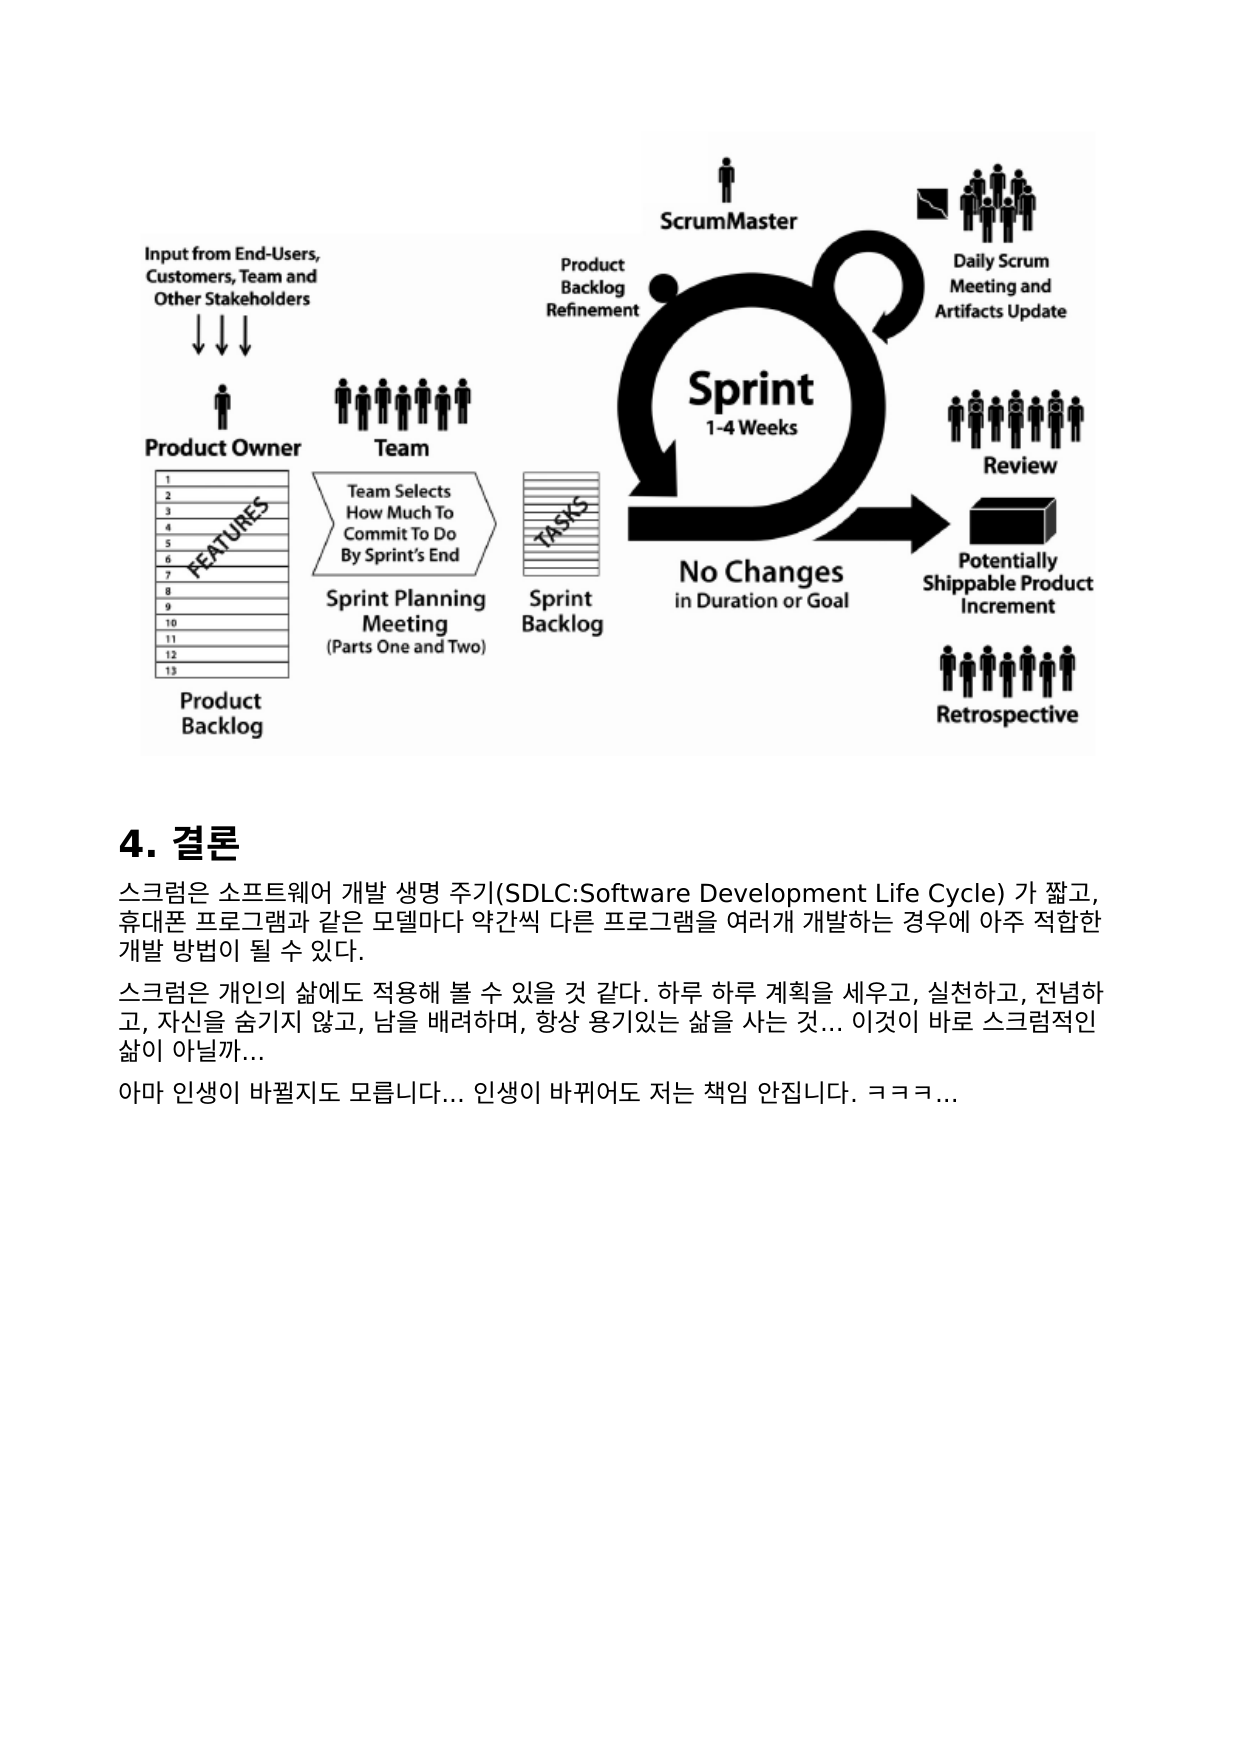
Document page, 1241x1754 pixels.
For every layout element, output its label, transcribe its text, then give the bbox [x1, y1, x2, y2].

text 스크럼은 소프트웨어 개발 생명 주기(SDLC:Software Development Life Cycle) 가 짧고, 휴대폰 프로그램과 같은 모델마다 약간씩 다른 프로그램을 여러개 개발하는 경우에 아주 적합한 개발 방법이 될 수 있다. [118, 879, 1122, 966]
text 아마 인생이 바뀔지도 모릅니다... 인생이 바뀌어도 저는 책임 안집니다. ㅋㅋㅋ... [118, 1079, 1122, 1108]
picture [118, 118, 1123, 756]
text 스크럼은 개인의 삶에도 적용해 볼 수 있을 것 같다. 하루 하루 계획을 세우고, 실천하고, 전념하고, 자신을 숨기지 않고, 남을 배려하며, 항상 용기있는 삶을 사는 것... 이것이 바로 스크럼적인 삶이 아닐까... [118, 979, 1122, 1066]
subtitle 4. 결론 [118, 823, 1122, 866]
